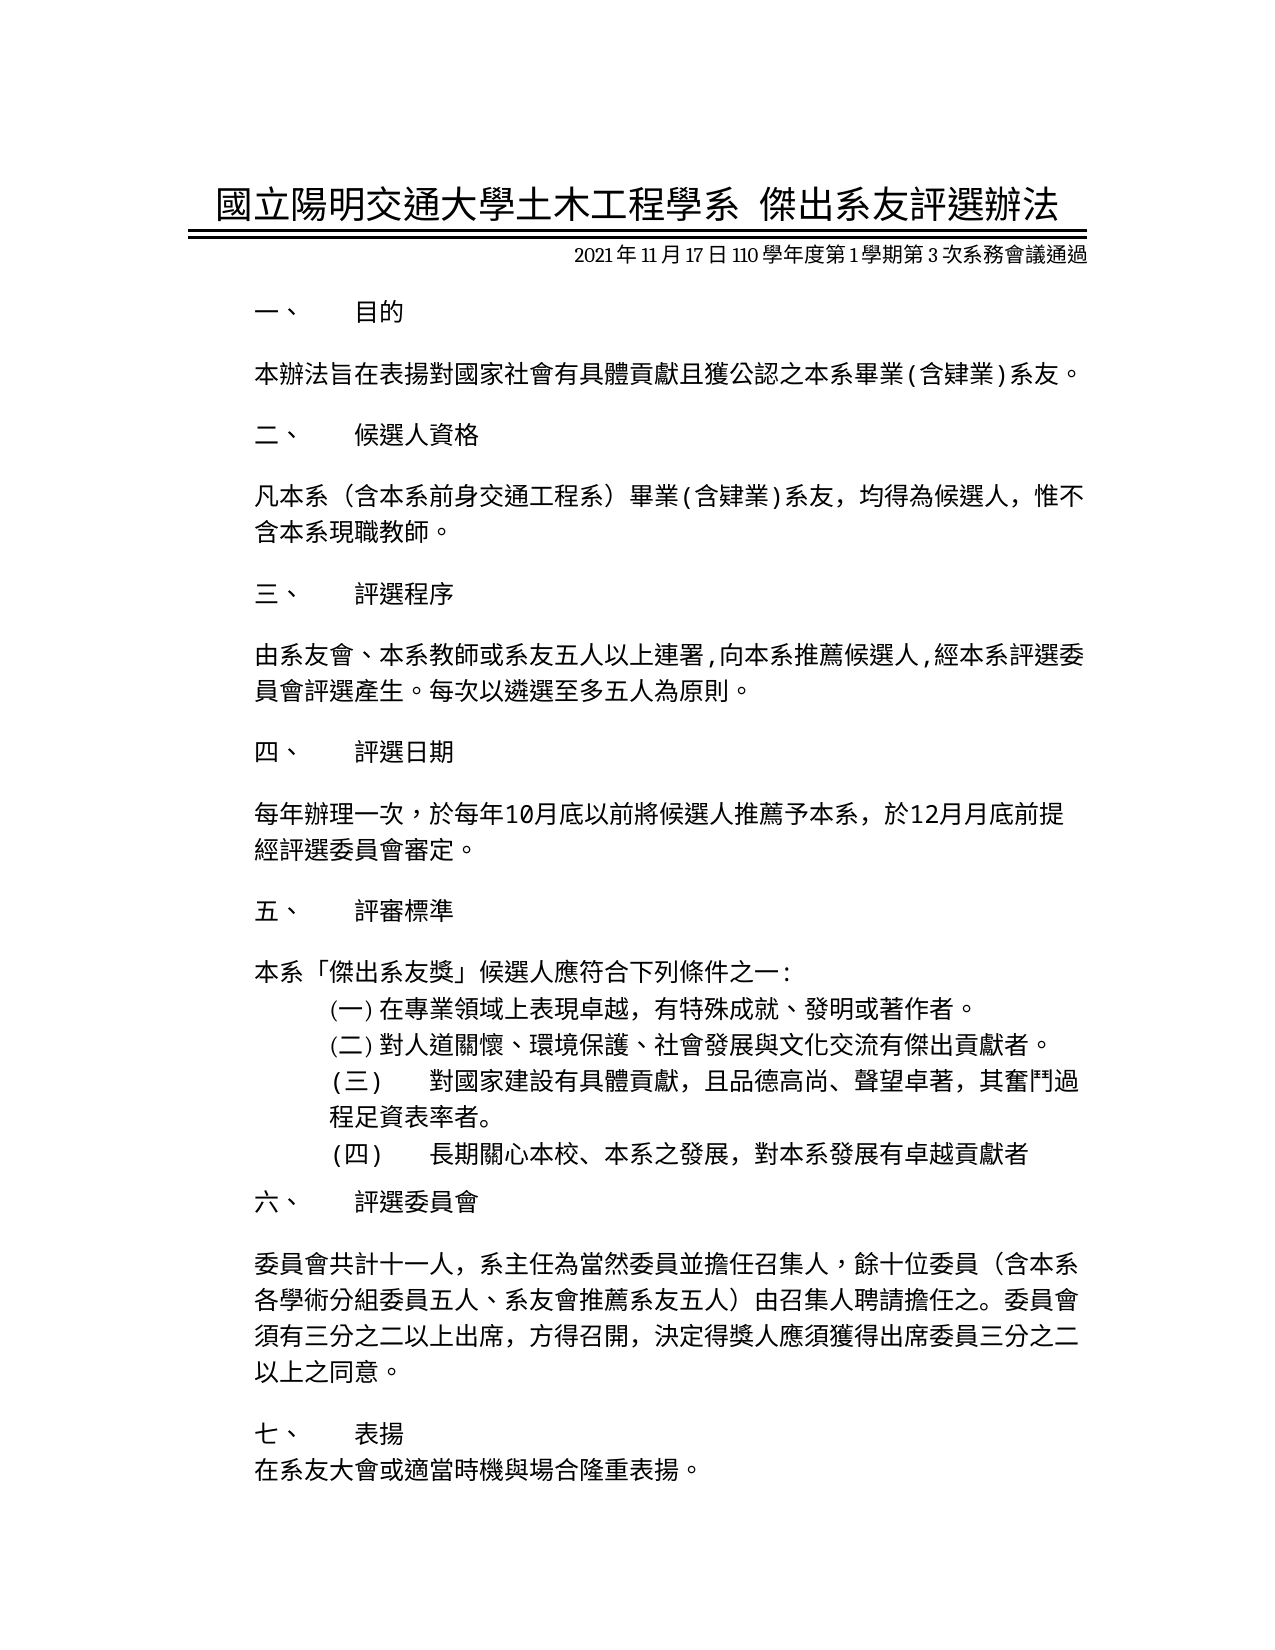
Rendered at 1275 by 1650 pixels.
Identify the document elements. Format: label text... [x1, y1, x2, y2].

list 評選日期 [254, 733, 1087, 769]
list 表揚 [254, 1414, 1087, 1450]
text 本辦法旨在表揚對國家社會有具體貢獻且獲公認之本系畢業(含肄業)系友。 [254, 354, 1087, 390]
list 候選人資格 [254, 415, 1087, 452]
list 評選程序 [254, 574, 1087, 610]
text 國立陽明交通大學土木工程學系 傑出系友評選辦法 [187, 175, 1087, 239]
text 在系友大會或適當時機與場合隆重表揚。 [254, 1450, 1087, 1487]
text 每年辦理一次，於每年10月底以前將候選人推薦予本系，於12月月底前提經評選委員會審定。 [254, 794, 1087, 867]
text 本系「傑出系友獎」候選人應符合下列條件之一: [254, 953, 1087, 989]
text 凡本系（含本系前身交通工程系）畢業(含肄業)系友，均得為候選人，惟不含本系現職教師。 [254, 477, 1087, 549]
list 評選委員會 [254, 1183, 1087, 1219]
list 在專業領域上表現卓越，有特殊成就、發明或著作者。 [329, 989, 1087, 1025]
list 對人道關懷、環境保護、社會發展與文化交流有傑出貢獻者。 [329, 1025, 1087, 1062]
text 委員會共計十一人，系主任為當然委員並擔任召集人，餘十位委員（含本系各學術分組委員五人、系友會推薦系友五人）由召集人聘請擔任之。委員會須有三分之二以上出席，方得召開，決定得獎人應須獲得出席委員三分之二以上之同意。 [254, 1244, 1087, 1389]
text 由系友會、本系教師或系友五人以上連署,向本系推薦候選人,經本系評選委 員會評選產生。每次以遴選至多五人為原則。 [254, 635, 1087, 708]
list 長期關心本校、本系之發展，對本系發展有卓越貢獻者 [329, 1134, 1087, 1170]
list 對國家建設有具體貢獻，且品德高尚、聲望卓著，其奮鬥過程足資表率者。 [329, 1062, 1087, 1134]
list 評審標準 [254, 892, 1087, 928]
text 2021年11月17日110學年度第1學期第3次系務會議通過 [187, 239, 1087, 269]
list 目的 [254, 293, 1087, 329]
